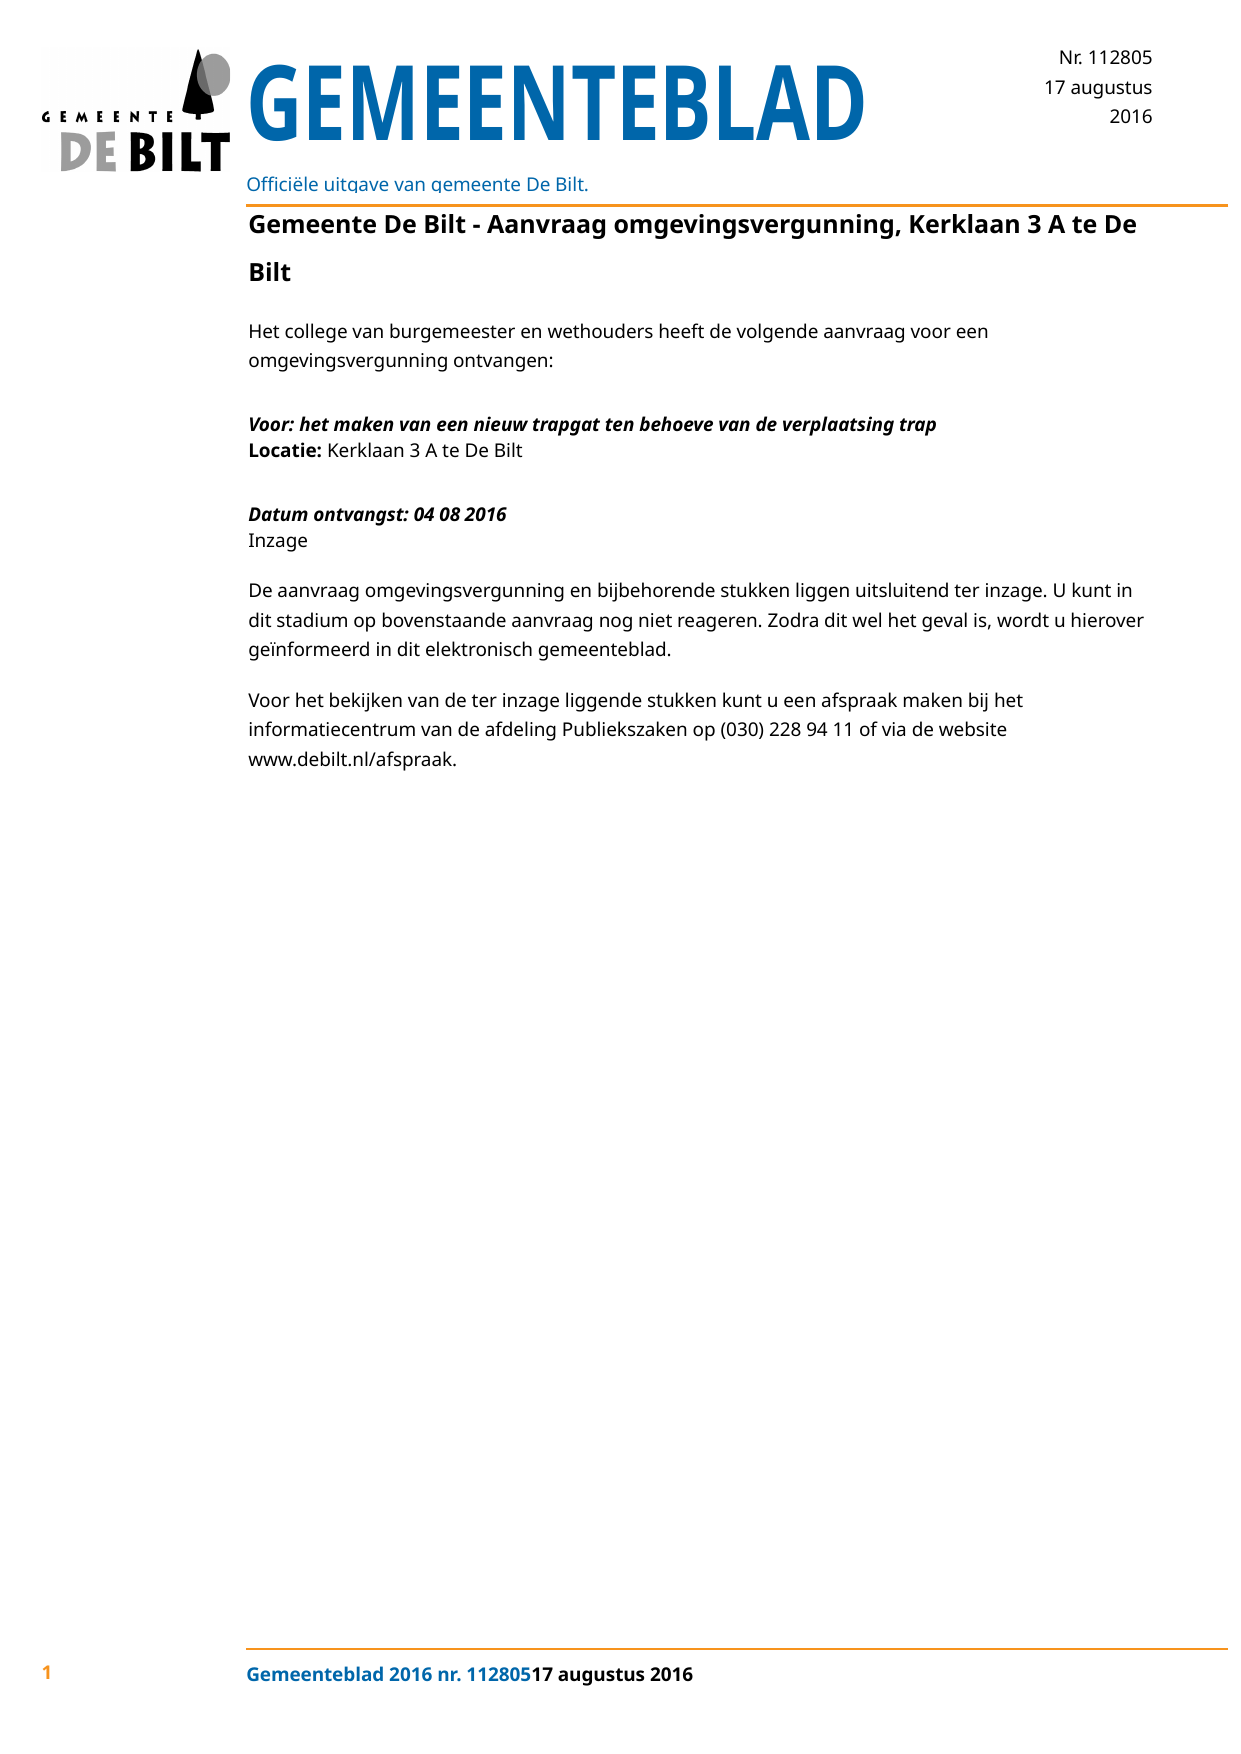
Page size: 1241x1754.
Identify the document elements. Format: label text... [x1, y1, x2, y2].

text Inzage [248, 527, 1152, 553]
text Locatie: Kerklaan 3 A te De Bilt [248, 437, 1152, 463]
text Het college van burgemeester en wethouders heeft de volgende aanvraag voor een omgevingsvergunning ontvangen: [248, 318, 1152, 373]
text Datum ontvangst: 04 08 2016 [248, 501, 1152, 527]
text Gemeente De Bilt - Aanvraag omgevingsvergunning, Kerklaan 3 A te De Bilt [248, 207, 1152, 288]
text Voor: het maken van een nieuw trapgat ten behoeve van de verplaatsing trap [248, 411, 1152, 437]
text De aanvraag omgevingsvergunning en bijbehorende stukken liggen uitsluitend ter inzage. U kunt in dit stadium op bovenstaande aanvraag nog niet reageren. Zodra dit wel het geval is, wordt u hierover geïnformeerd in dit elektronisch gemeenteblad. [248, 577, 1152, 662]
text Voor het bekijken van de ter inzage liggende stukken kunt u een afspraak maken bij het informatiecentrum van de afdeling Publiekszaken op (030) 228 94 11 of via de website www.debilt.nl/afspraak. [248, 687, 1152, 772]
picture [41, 47, 231, 172]
